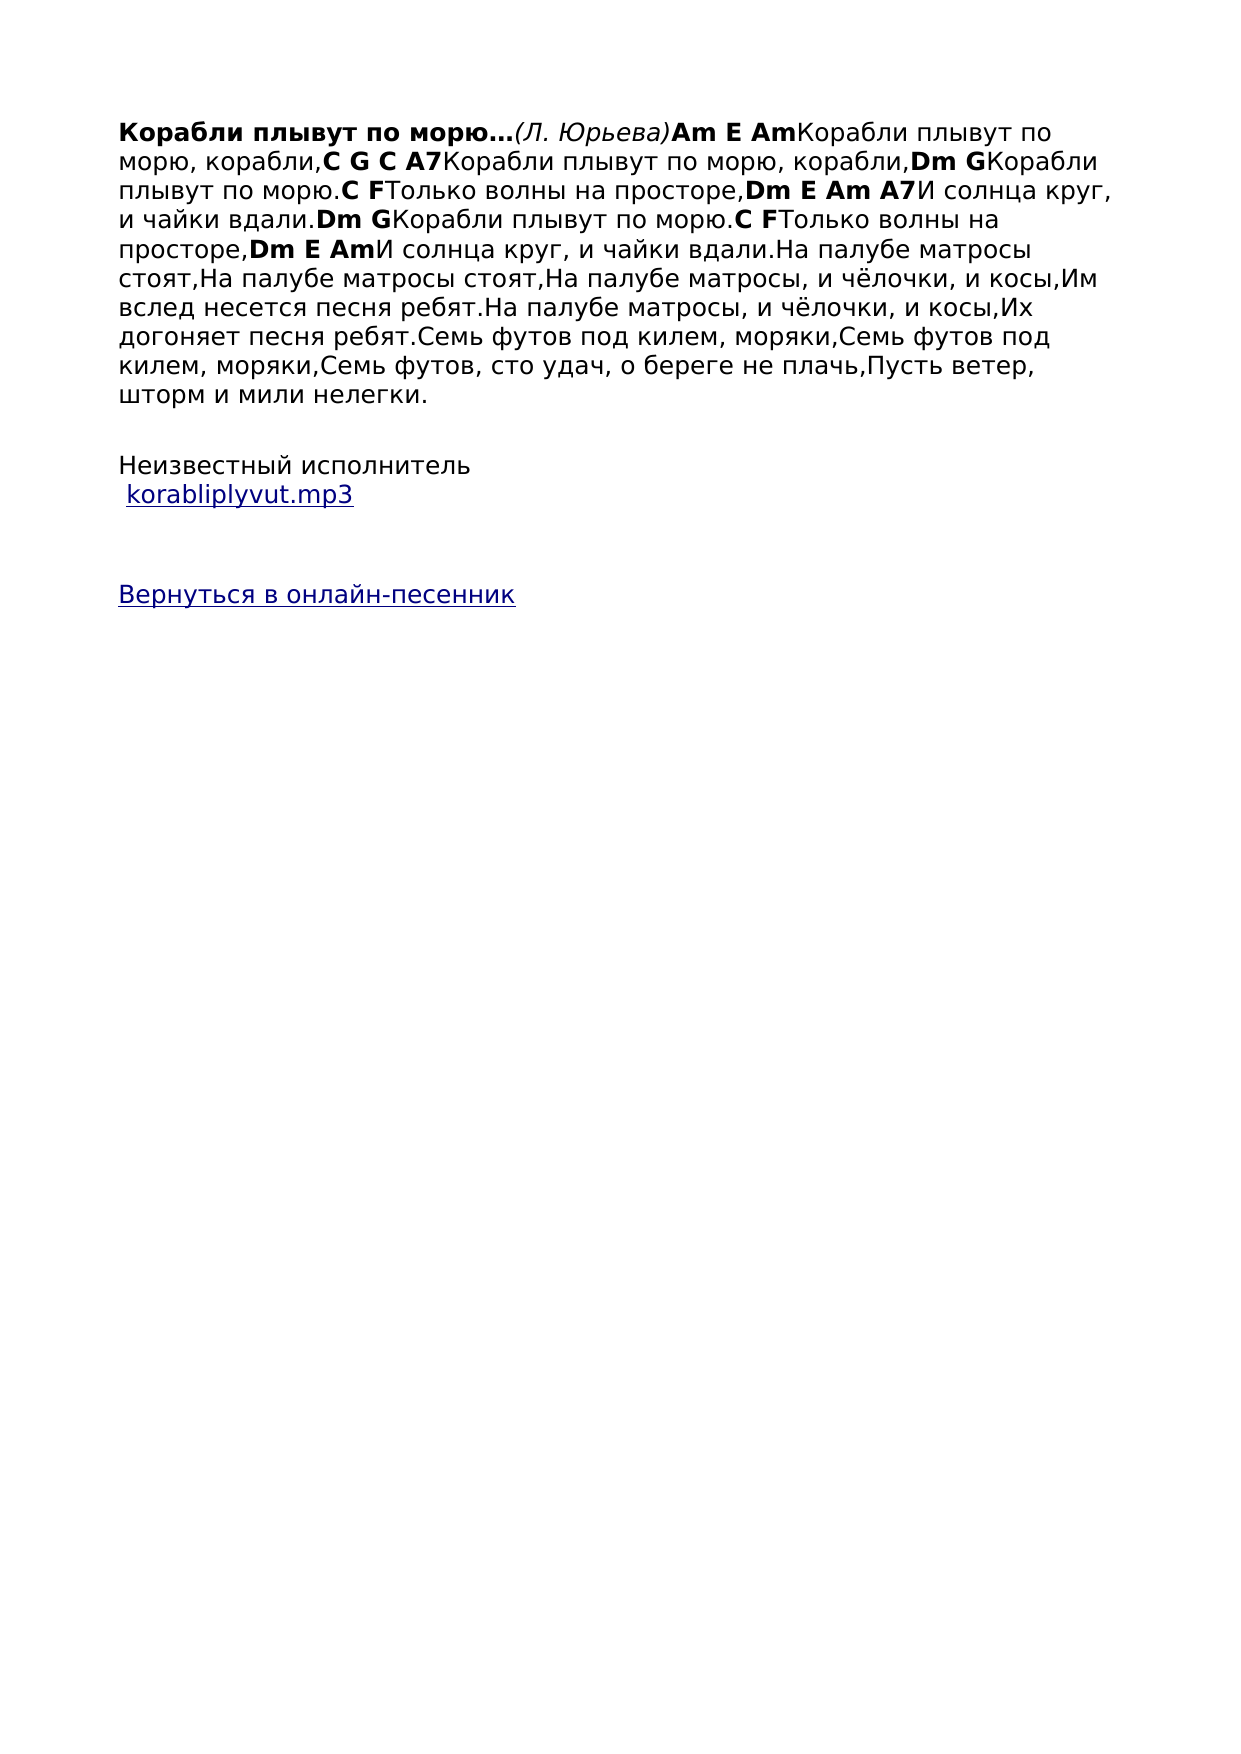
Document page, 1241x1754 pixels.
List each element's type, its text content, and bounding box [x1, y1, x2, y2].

text Корабли плывут по морю…(Л. Юрьева)Am E AmКорабли плывут по морю, корабли,C G C A7Корабли плывут по морю, корабли,Dm GКорабли плывут по морю.C FТолько волны на просторе,Dm E Am A7И солнца круг, и чайки вдали.Dm GКорабли плывут по морю.C FТолько волны на просторе,Dm E AmИ солнца круг, и чайки вдали.На палубе матросы стоят,На палубе матросы стоят,На палубе матросы, и чёлочки, и косы,Им вслед несется песня ребят.На палубе матросы, и чёлочки, и косы,Их догоняет песня ребят.Семь футов под килем, моряки,Семь футов под килем, моряки,Семь футов, сто удач, о береге не плачь,Пусть ветер, шторм и мили нелегки. [118, 118, 1122, 439]
text Неизвестный исполнитель korabliplyvut.mp3 [118, 451, 1122, 568]
text Вернуться в онлайн-песенник [118, 581, 1122, 610]
